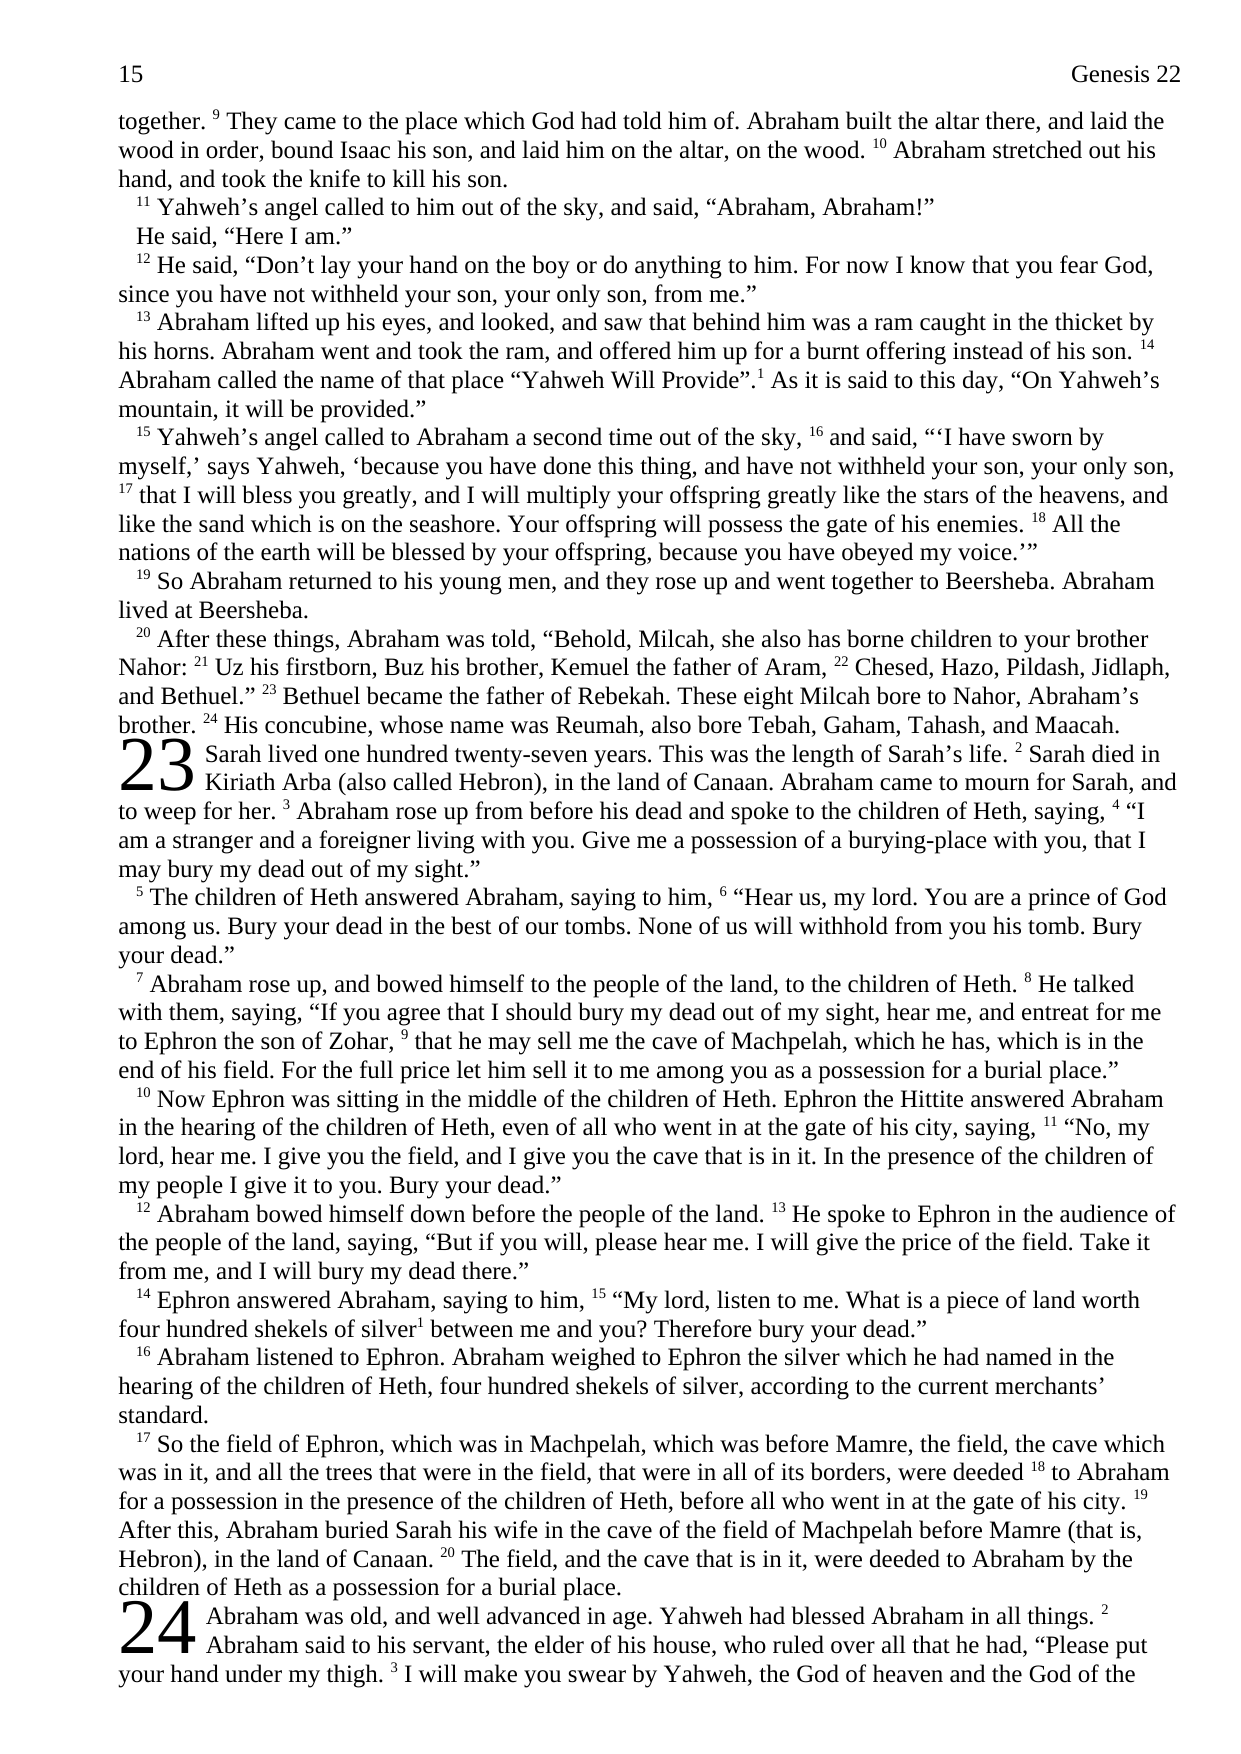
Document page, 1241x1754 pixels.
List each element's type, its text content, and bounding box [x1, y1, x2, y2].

text 7 Abraham rose up, and bowed himself to the people of the land, to the children of Heth. 8 He talked with them, saying, “If you agree that I should bury my dead out of my sight, hear me, and entreat for me to Ephron the son of Zohar, 9 that he may sell me the cave of Machpelah, which he has, which is in the end of his field. For the full price let him sell it to me among you as a possession for a burial place.” [118, 969, 1181, 1084]
text 17 So the field of Ephron, which was in Machpelah, which was before Mamre, the field, the cave which was in it, and all the trees that were in the field, that were in all of its borders, were deeded 18 to Abraham for a possession in the presence of the children of Heth, before all who went in at the gate of his city. 19 After this, Abraham buried Sarah his wife in the cave of the field of Machpelah before Mamre (that is, Hebron), in the land of Canaan. 20 The field, and the cave that is in it, were deeded to Abraham by the children of Heth as a possession for a burial place. [118, 1429, 1181, 1601]
text 5 The children of Heth answered Abraham, saying to him, 6 “Hear us, my lord. You are a prince of God among us. Bury your dead in the best of our tombs. None of us will withhold from you his tomb. Bury your dead.” [118, 882, 1181, 969]
text 16 Abraham listened to Ephron. Abraham weighed to Ephron the silver which he had named in the hearing of the children of Heth, four hundred shekels of silver, according to the current merchants’ standard. [118, 1342, 1181, 1429]
text 19 So Abraham returned to his young men, and they rose up and went together to Beersheba. Abraham lived at Beersheba. [118, 566, 1181, 624]
text 11 Yahweh’s angel called to him out of the sky, and said, “Abraham, Abraham!” [118, 192, 1181, 221]
text 13 Abraham lifted up his eyes, and looked, and saw that behind him was a ram caught in the thicket by his horns. Abraham went and took the ram, and offered him up for a burnt offering instead of his son. 14 Abraham called the name of that place “Yahweh Will Provide”.1 As it is said to this day, “On Yahweh’s mountain, it will be provided.” [118, 307, 1181, 422]
text 10 Now Ephron was sitting in the middle of the children of Heth. Ephron the Hittite answered Abraham in the hearing of the children of Heth, even of all who went in at the gate of his city, saying, 11 “No, my lord, hear me. I give you the field, and I give you the cave that is in it. In the presence of the children of my people I give it to you. Bury your dead.” [118, 1084, 1181, 1199]
text 12 Abraham bowed himself down before the people of the land. 13 He spoke to Ephron in the audience of the people of the land, saying, “But if you will, please hear me. I will give the price of the field. Take it from me, and I will bury my dead there.” [118, 1199, 1181, 1285]
text 14 Ephron answered Abraham, saying to him, 15 “My lord, listen to me. What is a piece of land worth four hundred shekels of silver1 between me and you? Therefore bury your dead.” [118, 1285, 1181, 1342]
text 15 Yahweh’s angel called to Abraham a second time out of the sky, 16 and said, “‘I have sworn by myself,’ says Yahweh, ‘because you have done this thing, and have not withheld your son, your only son, 17 that I will bless you greatly, and I will multiply your offspring greatly like the stars of the heavens, and like the sand which is on the seashore. Your offspring will possess the gate of his enemies. 18 All the nations of the earth will be blessed by your offspring, because you have obeyed my voice.’” [118, 422, 1181, 566]
text 24Abraham was old, and well advanced in age. Yahweh had blessed Abraham in all things. 2 Abraham said to his servant, the elder of his house, who ruled over all that he had, “Please put your hand under my thigh. 3 I will make you swear by Yahweh, the God of heaven and the God of the [118, 1601, 1181, 1687]
text 20 After these things, Abraham was told, “Behold, Milcah, she also has borne children to your brother Nahor: 21 Uz his firstborn, Buz his brother, Kemuel the father of Aram, 22 Chesed, Hazo, Pildash, Jidlaph, and Bethuel.” 23 Bethuel became the father of Rebekah. These eight Milcah bore to Nahor, Abraham’s brother. 24 His concubine, whose name was Reumah, also bore Tebah, Gaham, Tahash, and Maacah. [118, 624, 1181, 739]
text 23Sarah lived one hundred twenty-seven years. This was the length of Sarah’s life. 2 Sarah died in Kiriath Arba (also called Hebron), in the land of Canaan. Abraham came to mourn for Sarah, and to weep for her. 3 Abraham rose up from before his dead and spoke to the children of Heth, saying, 4 “I am a stranger and a foreigner living with you. Give me a possession of a burying-place with you, that I may bury my dead out of my sight.” [118, 739, 1181, 882]
text 12 He said, “Don’t lay your hand on the boy or do anything to him. For now I know that you fear God, since you have not withheld your son, your only son, from me.” [118, 250, 1181, 307]
text together. 9 They came to the place which God had told him of. Abraham built the altar there, and laid the wood in order, bound Isaac his son, and laid him on the altar, on the wood. 10 Abraham stretched out his hand, and took the knife to kill his son. [118, 106, 1181, 192]
text He said, “Here I am.” [118, 221, 1181, 250]
